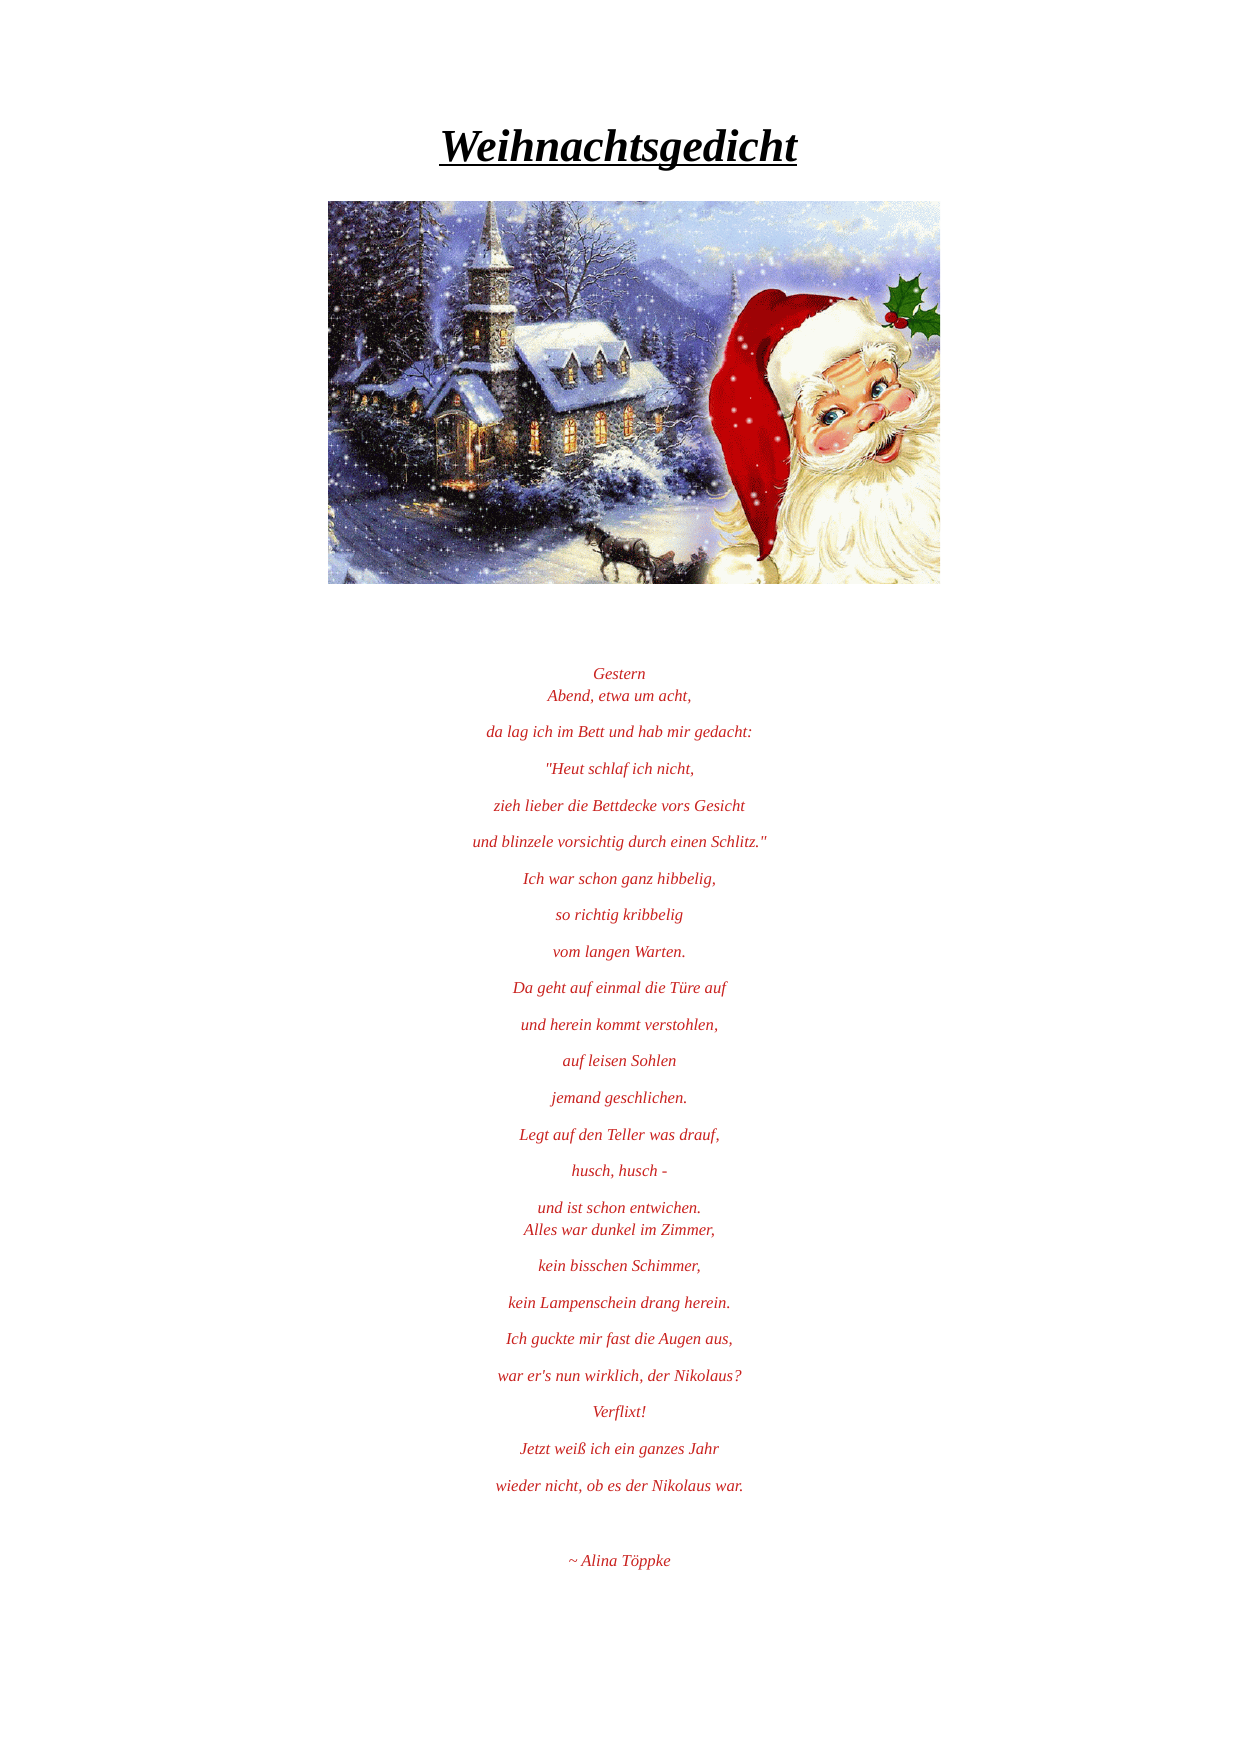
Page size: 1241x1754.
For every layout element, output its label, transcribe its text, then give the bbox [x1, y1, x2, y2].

text so richtig kribbelig [118, 905, 1122, 924]
text wieder nicht, ob es der Nikolaus war. [118, 1475, 1122, 1494]
text Legt auf den Teller was drauf, [118, 1124, 1122, 1143]
text Gestern Abend, etwa um acht, [118, 664, 1122, 705]
text Ich guckte mir fast die Augen aus, [118, 1329, 1122, 1348]
text auf leisen Sohlen [118, 1051, 1122, 1070]
text Da geht auf einmal die Türe auf [118, 978, 1122, 997]
text jemand geschlichen. [118, 1088, 1122, 1107]
text Ich war schon ganz hibbelig, [118, 868, 1122, 888]
text da lag ich im Bett und hab mir gedacht: [118, 722, 1122, 741]
text vom langen Warten. [118, 942, 1122, 961]
text ~ Alina Töppke [118, 1550, 1122, 1569]
text und herein kommt verstohlen, [118, 1015, 1122, 1034]
text war er's nun wirklich, der Nikolaus? [118, 1366, 1122, 1385]
text und ist schon entwichen. Alles war dunkel im Zimmer, [118, 1197, 1122, 1239]
text und blinzele vorsichtig durch einen Schlitz." [118, 832, 1122, 851]
text husch, husch - [118, 1161, 1122, 1180]
text kein bisschen Schimmer, [118, 1256, 1122, 1275]
text zieh lieber die Bettdecke vors Gesicht [118, 795, 1122, 814]
text Verflixt! [118, 1402, 1122, 1421]
text Jetzt weiß ich ein ganzes Jahr [118, 1439, 1122, 1458]
text "Heut schlaf ich nicht, [118, 759, 1122, 778]
text kein Lampenschein drang herein. [118, 1293, 1122, 1312]
text Weihnachtsgedicht [118, 118, 1122, 171]
